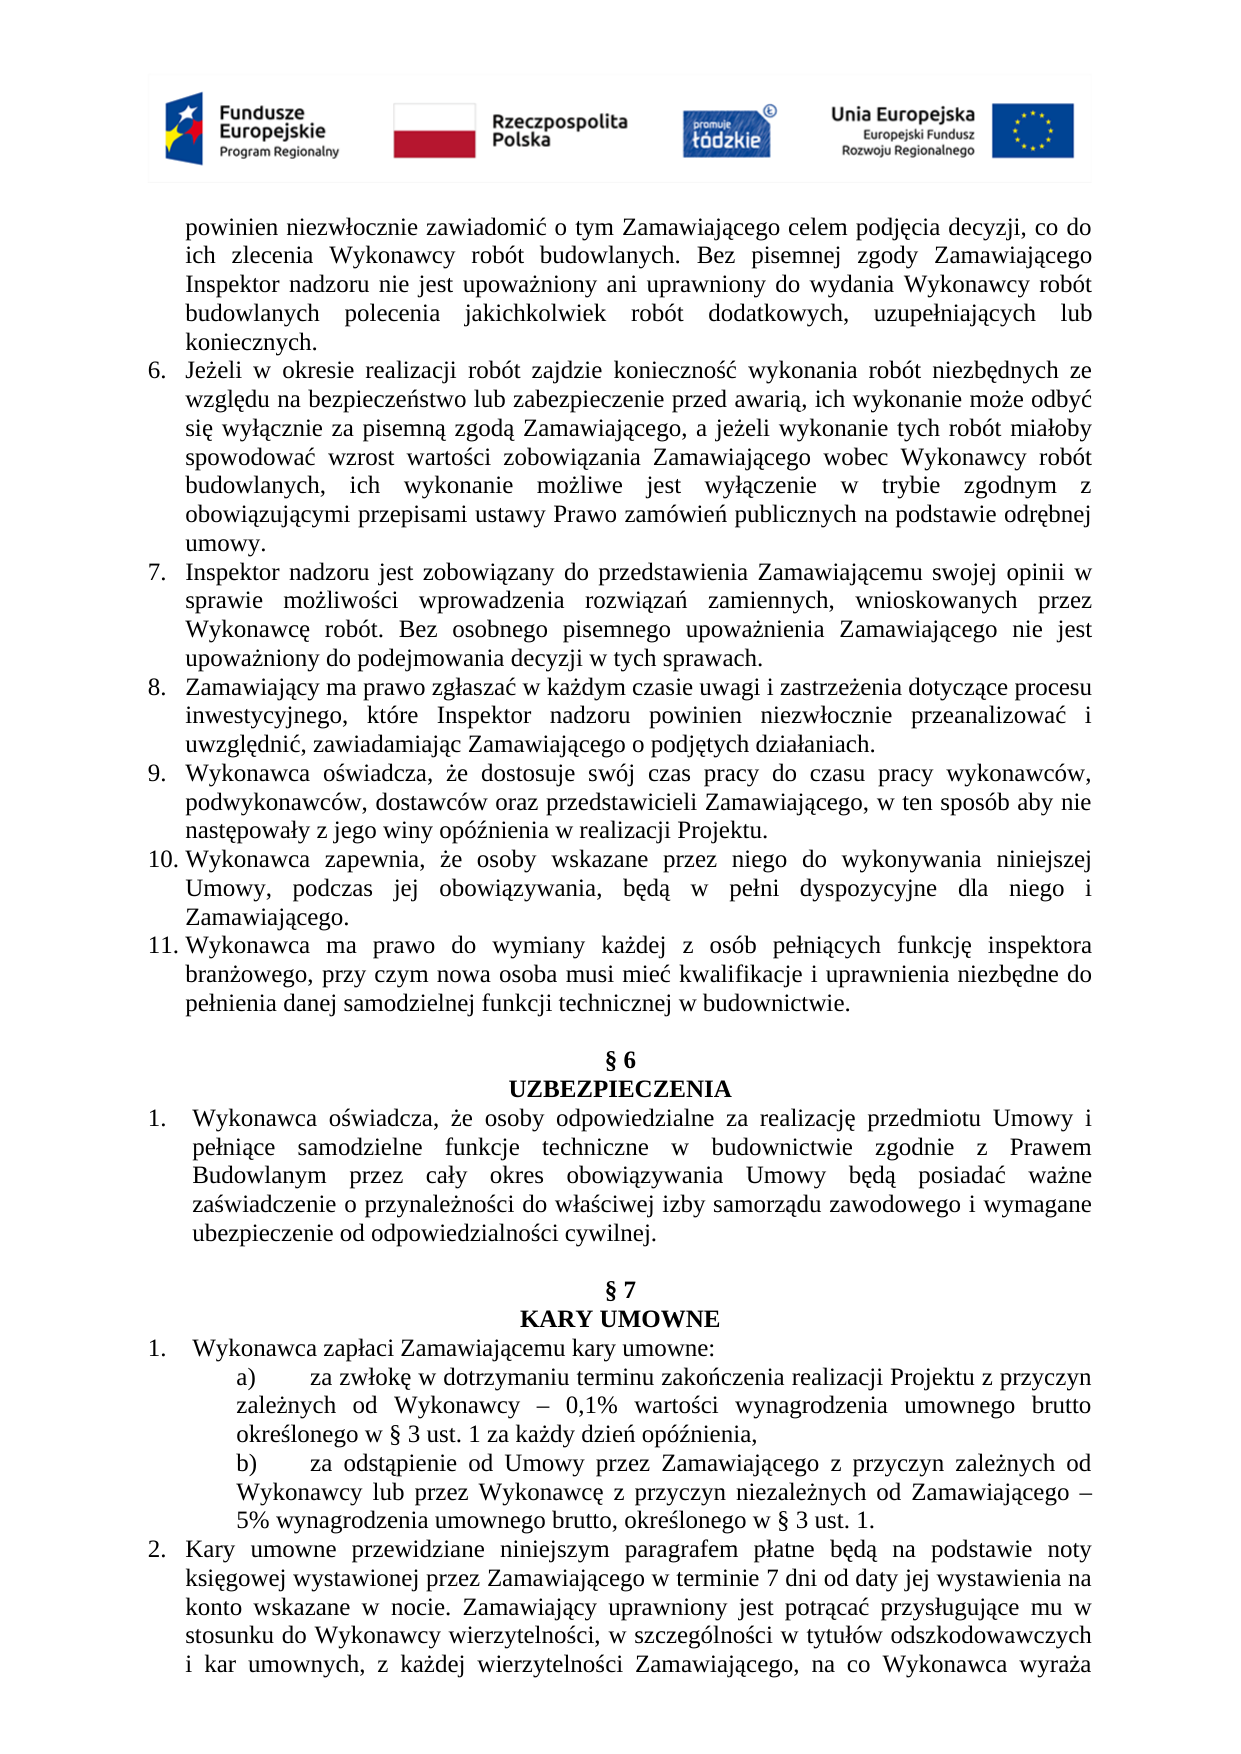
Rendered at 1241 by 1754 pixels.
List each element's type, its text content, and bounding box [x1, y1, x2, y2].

list Zamawiający ma prawo zgłaszać w każdym czasie uwagi i zastrzeżenia dotyczące procesu inwestycyjnego, które Inspektor nadzoru powinien niezwłocznie przeanalizować i uwzględnić, zawiadamiając Zamawiającego o podjętych działaniach. [148, 672, 1093, 758]
list Wykonawca oświadcza, że osoby odpowiedzialne za realizację przedmiotu Umowy i pełniące samodzielne funkcje techniczne w budownictwie zgodnie z Prawem Budowlanym przez cały okres obowiązywania Umowy będą posiadać ważne zaświadczenie o przynależności do właściwej izby samorządu zawodowego i wymagane ubezpieczenie od odpowiedzialności cywilnej. [148, 1103, 1093, 1247]
list Kary umowne przewidziane niniejszym paragrafem płatne będą na podstawie noty księgowej wystawionej przez Zamawiającego w terminie 7 dni od daty jej wystawienia na konto wskazane w nocie. Zamawiający uprawniony jest potrącać przysługujące mu w stosunku do Wykonawcy wierzytelności, w szczególności w tytułów odszkodowawczych i kar umownych, z każdej wierzytelności Zamawiającego, na co Wykonawca wyraża [148, 1534, 1093, 1678]
list Wykonawca oświadcza, że dostosuje swój czas pracy do czasu pracy wykonawców, podwykonawców, dostawców oraz przedstawicieli Zamawiającego, w ten sposób aby nie następowały z jego winy opóźnienia w realizacji Projektu. [148, 758, 1093, 844]
list Wykonawca zapewnia, że osoby wskazane przez niego do wykonywania niniejszej Umowy, podczas jej obowiązywania, będą w pełni dyspozycyjne dla niego i Zamawiającego. [148, 844, 1093, 931]
list Inspektor nadzoru jest zobowiązany do przedstawienia Zamawiającemu swojej opinii w sprawie możliwości wprowadzenia rozwiązań zamiennych, wnioskowanych przez Wykonawcę robót. Bez osobnego pisemnego upoważnienia Zamawiającego nie jest upoważniony do podejmowania decyzji w tych sprawach. [148, 557, 1093, 672]
list za zwłokę w dotrzymaniu terminu zakończenia realizacji Projektu z przyczyn zależnych od Wykonawcy – 0,1% wartości wynagrodzenia umownego brutto określonego w § 3 ust. 1 za każdy dzień opóźnienia, [236, 1362, 1093, 1448]
list Wykonawca zapłaci Zamawiającemu kary umowne: [148, 1333, 1093, 1362]
text § 6 [148, 1046, 1093, 1074]
list za odstąpienie od Umowy przez Zamawiającego z przyczyn zależnych od Wykonawcy lub przez Wykonawcę z przyczyn niezależnych od Zamawiającego – 5% wynagrodzenia umownego brutto, określonego w § 3 ust. 1. [236, 1448, 1093, 1534]
text KARY UMOWNE [148, 1304, 1093, 1333]
list Wykonawca ma prawo do wymiany każdej z osób pełniących funkcję inspektora branżowego, przy czym nowa osoba musi mieć kwalifikacje i uprawnienia niezbędne do pełnienia danej samodzielnej funkcji technicznej w budownictwie. [148, 931, 1093, 1017]
text UZBEZPIECZENIA [148, 1074, 1093, 1103]
list powinien niezwłocznie zawiadomić o tym Zamawiającego celem podjęcia decyzji, co do ich zlecenia Wykonawcy robót budowlanych. Bez pisemnej zgody Zamawiającego Inspektor nadzoru nie jest upoważniony ani uprawniony do wydania Wykonawcy robót budowlanych polecenia jakichkolwiek robót dodatkowych, uzupełniających lub koniecznych. [148, 212, 1093, 356]
text § 7 [148, 1276, 1093, 1304]
list Jeżeli w okresie realizacji robót zajdzie konieczność wykonania robót niezbędnych ze względu na bezpieczeństwo lub zabezpieczenie przed awarią, ich wykonanie może odbyć się wyłącznie za pisemną zgodą Zamawiającego, a jeżeli wykonanie tych robót miałoby spowodować wzrost wartości zobowiązania Zamawiającego wobec Wykonawcy robót budowlanych, ich wykonanie możliwe jest wyłączenie w trybie zgodnym z obowiązującymi przepisami ustawy Prawo zamówień publicznych na podstawie odrębnej umowy. [148, 356, 1093, 557]
